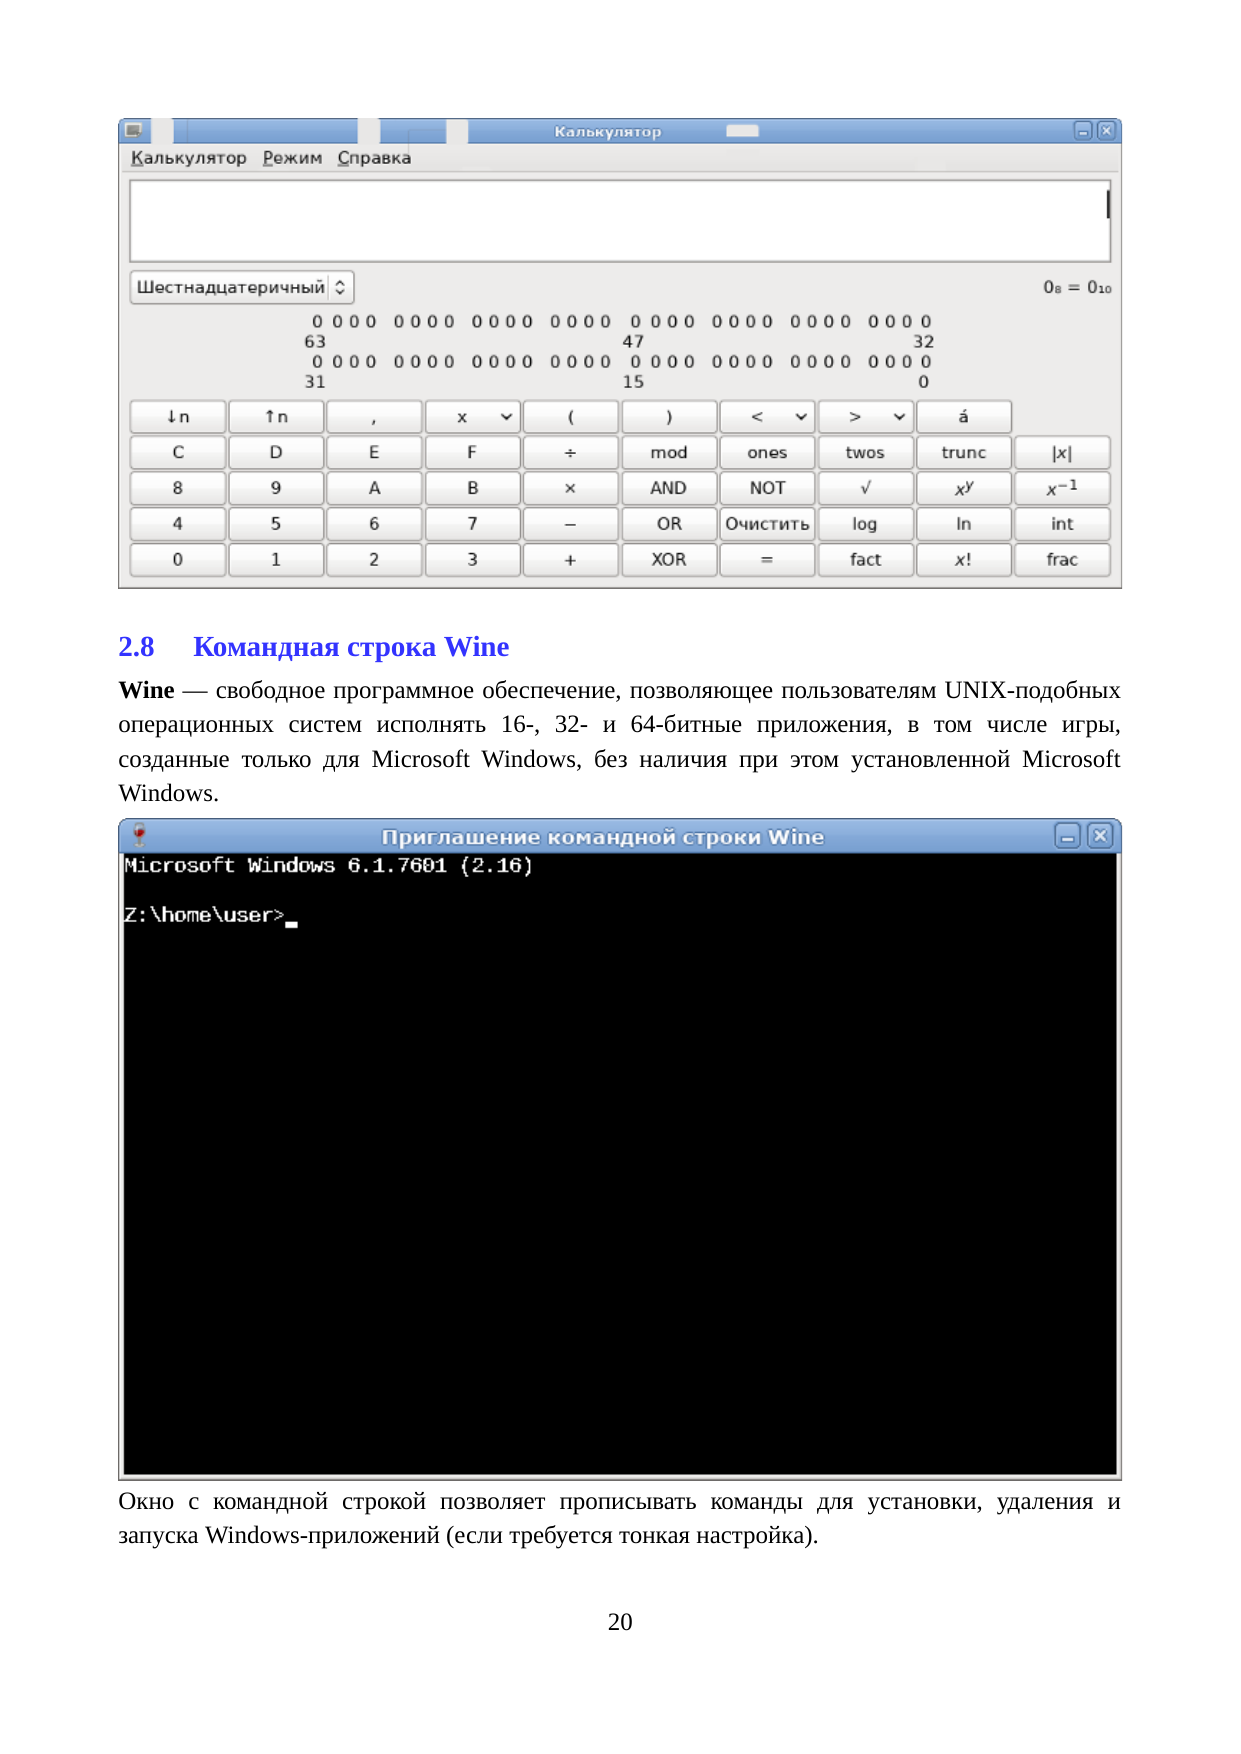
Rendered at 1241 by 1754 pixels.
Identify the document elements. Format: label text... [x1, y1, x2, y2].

subtitle Командная строка Wine [118, 629, 1122, 663]
text Окно с командной строкой позволяет прописывать команды для установки, удаления и запуска Windows-приложений (если требуется тонкая настройка). [118, 1481, 1122, 1549]
picture [118, 818, 1123, 1481]
text Wine — свободное программное обеспечение, позволяющее пользователям UNIX-подобных операционных систем исполнять 16-, 32- и 64-битные приложения, в том числе игры, созданные только для Microsoft Windows, без наличия при этом установленной Microsoft Windows. [118, 675, 1122, 807]
picture [118, 118, 1123, 589]
